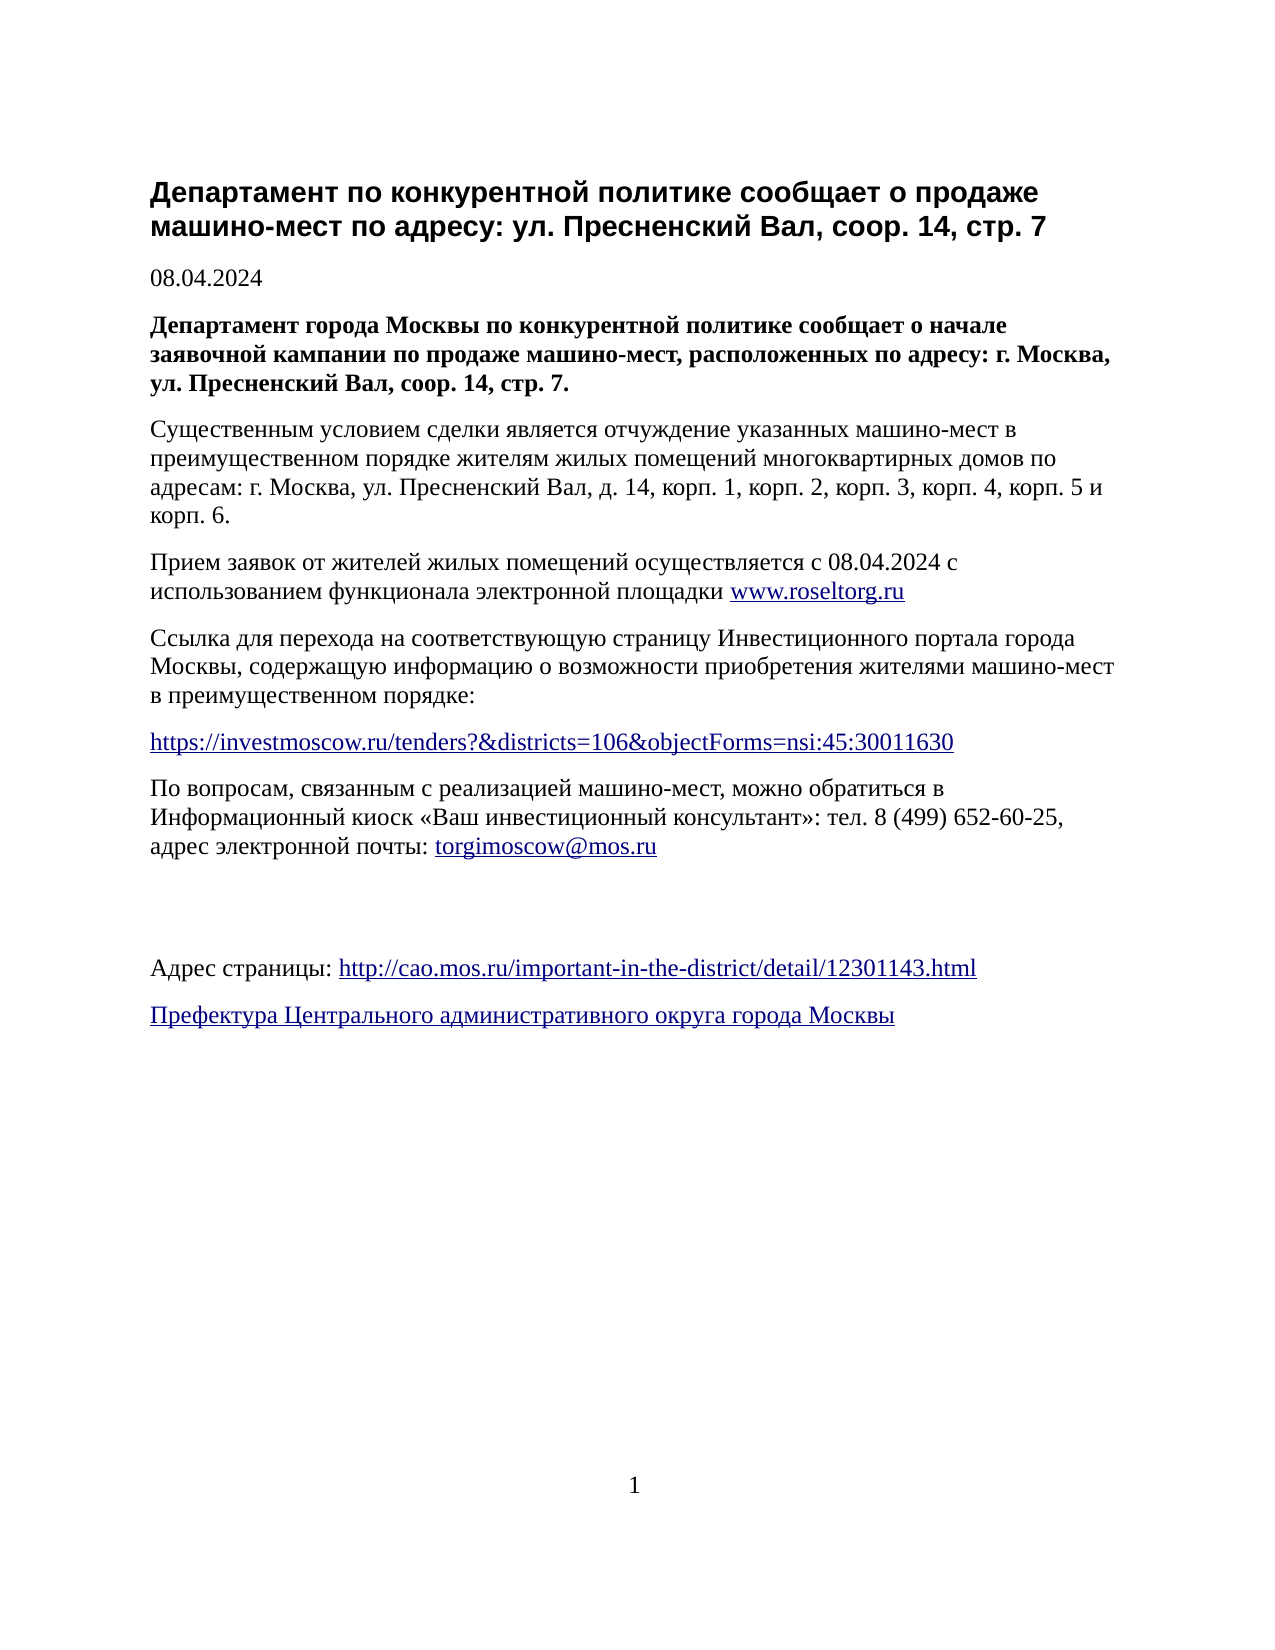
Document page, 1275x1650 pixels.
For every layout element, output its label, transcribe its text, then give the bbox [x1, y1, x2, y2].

text Адрес страницы: http://cao.mos.ru/important-in-the-district/detail/12301143.html [150, 953, 1125, 982]
text По вопросам, связанным с реализацией машино-мест, можно обратиться в Информационный киоск «Ваш инвестиционный консультант»: тел. 8 (499) 652-60-25, адрес электронной почты: torgimoscow@mos.ru [150, 773, 1125, 860]
subtitle Департамент по конкурентной политике сообщает о продаже машино-мест по адресу: ул. Пресненский Вал, соор. 14, стр. 7 [150, 175, 1125, 242]
text 08.04.2024 [150, 263, 1125, 292]
text Департамент города Москвы по конкурентной политике сообщает о начале заявочной кампании по продаже машино-мест, расположенных по адресу: г. Москва, ул. Пресненский Вал, соор. 14, стр. 7. [150, 310, 1125, 396]
text Существенным условием сделки является отчуждение указанных машино-мест в преимущественном порядке жителям жилых помещений многоквартирных домов по адресам: г. Москва, ул. Пресненский Вал, д. 14, корп. 1, корп. 2, корп. 3, корп. 4, корп. 5 и корп. 6. [150, 414, 1125, 529]
text Префектура Центрального административного округа города Москвы [150, 1000, 1125, 1028]
text Прием заявок от жителей жилых помещений осуществляется с 08.04.2024 с использованием функционала электронной площадки www.roseltorg.ru [150, 547, 1125, 605]
text Ссылка для перехода на соответствующую страницу Инвестиционного портала города Москвы, содержащую информацию о возможности приобретения жителями машино-мест в преимущественном порядке: [150, 623, 1125, 709]
text https://investmoscow.ru/tenders?&districts=106&objectForms=nsi:45:30011630 [150, 727, 1125, 756]
